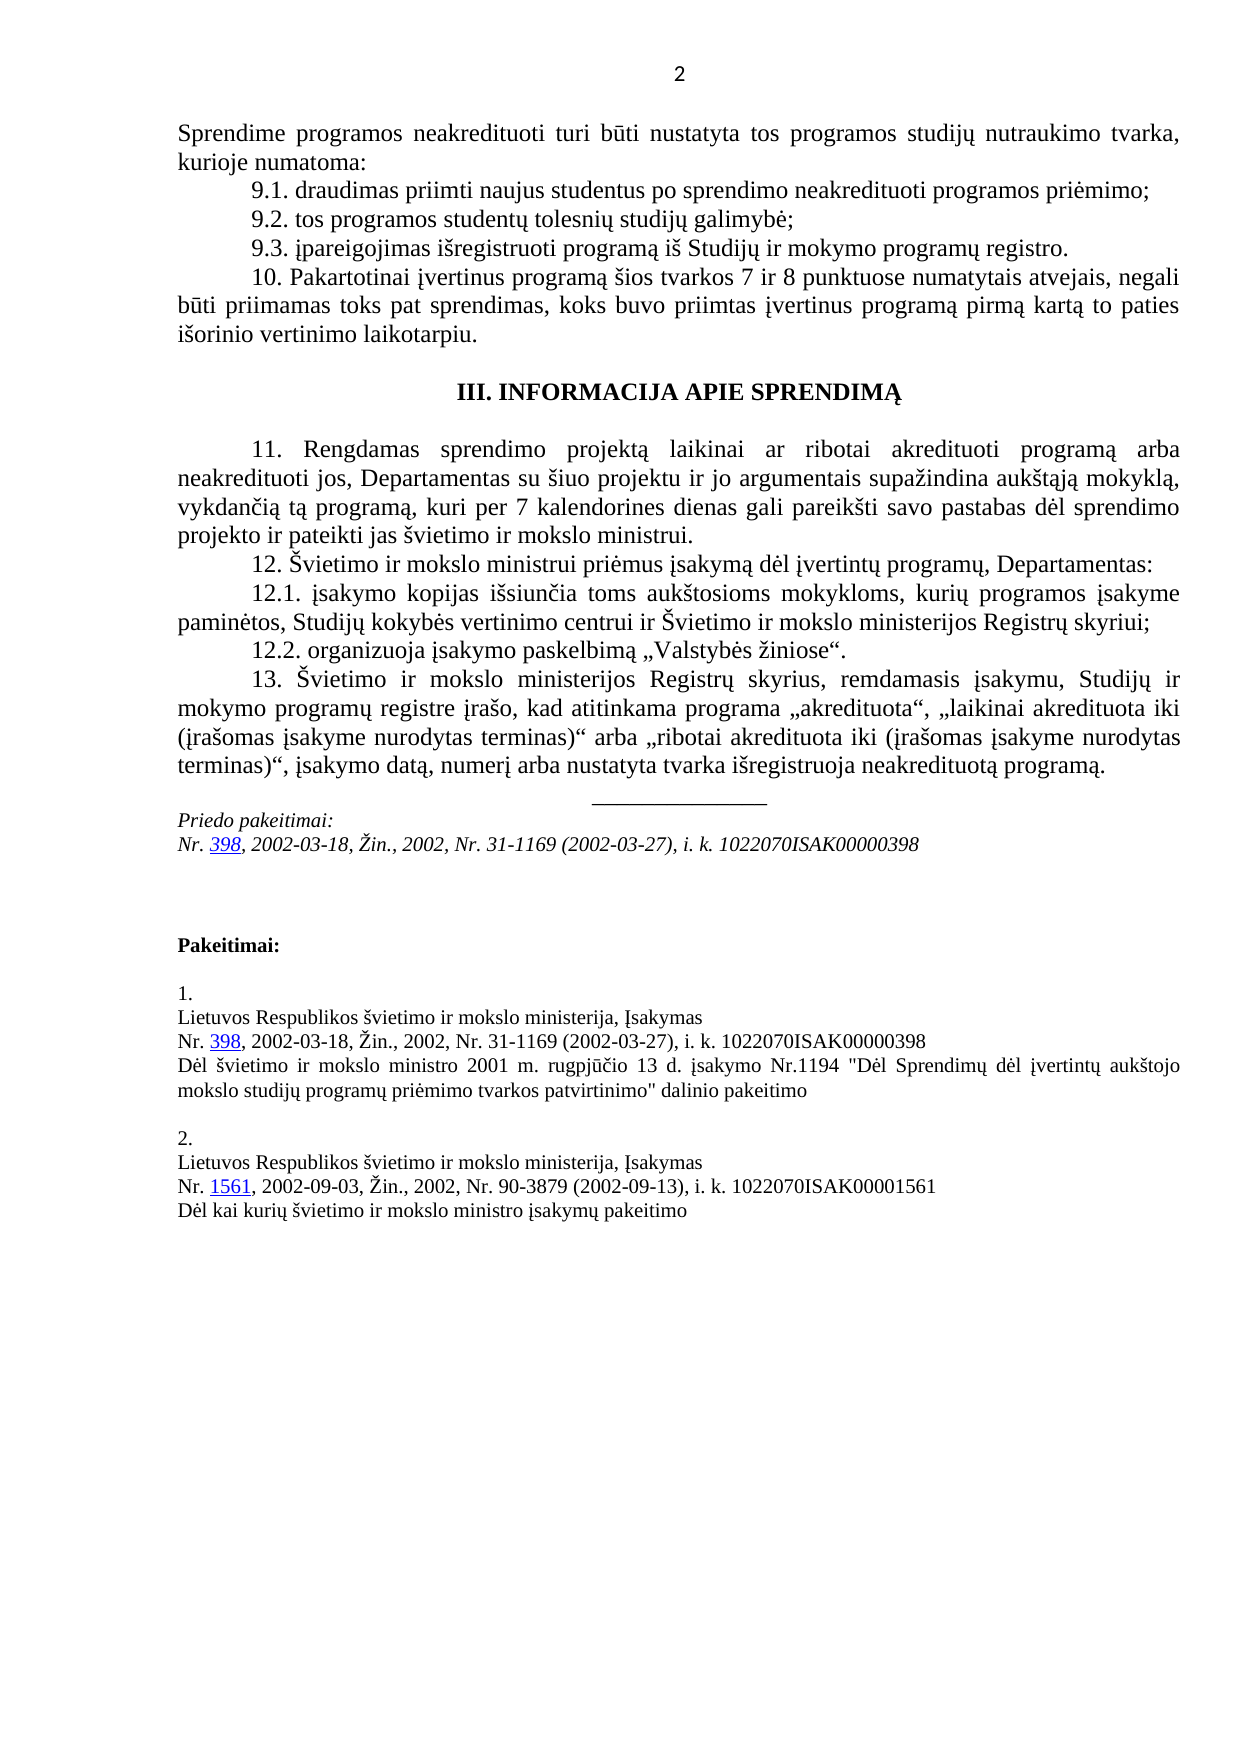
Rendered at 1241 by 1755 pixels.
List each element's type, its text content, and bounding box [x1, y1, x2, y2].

text Pakeitimai: [177, 933, 1181, 957]
text Sprendime programos neakredituoti turi būti nustatyta tos programos studijų nutraukimo tvarka, kurioje numatoma: [177, 118, 1181, 176]
text Nr. 1561, 2002-09-03, Žin., 2002, Nr. 90-3879 (2002-09-13), i. k. 1022070ISAK00001561 [177, 1174, 1181, 1198]
text 12.2. organizuoja įsakymo paskelbimą „Valstybės žiniose“. [177, 636, 1181, 664]
text 2. [177, 1126, 1181, 1150]
text Nr. 398, 2002-03-18, Žin., 2002, Nr. 31-1169 (2002-03-27), i. k. 1022070ISAK00000398 [177, 1029, 1181, 1053]
text 9.2. tos programos studentų tolesnių studijų galimybė; [177, 204, 1181, 233]
text Dėl švietimo ir mokslo ministro 2001 m. rugpjūčio 13 d. įsakymo Nr.1194 "Dėl Sprendimų dėl įvertintų aukštojo mokslo studijų programų priėmimo tvarkos patvirtinimo" dalinio pakeitimo [177, 1053, 1181, 1102]
text Nr. 398, 2002-03-18, Žin., 2002, Nr. 31-1169 (2002-03-27), i. k. 1022070ISAK00000398 [177, 832, 1181, 856]
text Lietuvos Respublikos švietimo ir mokslo ministerija, Įsakymas [177, 1005, 1181, 1029]
text 9.1. draudimas priimti naujus studentus po sprendimo neakredituoti programos priėmimo; [177, 176, 1181, 204]
text 10. Pakartotinai įvertinus programą šios tvarkos 7 ir 8 punktuose numatytais atvejais, negali būti priimamas toks pat sprendimas, koks buvo priimtas įvertinus programą pirmą kartą to paties išorinio vertinimo laikotarpiu. [177, 262, 1181, 348]
text 9.3. įpareigojimas išregistruoti programą iš Studijų ir mokymo programų registro. [177, 233, 1181, 262]
text ______________ [177, 779, 1181, 808]
text Priedo pakeitimai: [177, 808, 1181, 832]
text 11. Rengdamas sprendimo projektą laikinai ar ribotai akredituoti programą arba neakredituoti jos, Departamentas su šiuo projektu ir jo argumentais supažindina aukštąją mokyklą, vykdančią tą programą, kuri per 7 kalendorines dienas gali pareikšti savo pastabas dėl sprendimo projekto ir pateikti jas švietimo ir mokslo ministrui. [177, 434, 1181, 549]
text 12. Švietimo ir mokslo ministrui priėmus įsakymą dėl įvertintų programų, Departamentas: [177, 549, 1181, 578]
text 12.1. įsakymo kopijas išsiunčia toms aukštosioms mokykloms, kurių programos įsakyme paminėtos, Studijų kokybės vertinimo centrui ir Švietimo ir mokslo ministerijos Registrų skyriui; [177, 578, 1181, 636]
text 1. [177, 981, 1181, 1005]
text III. INFORMACIJA APIE SPRENDIMĄ [177, 377, 1181, 406]
text Lietuvos Respublikos švietimo ir mokslo ministerija, Įsakymas [177, 1150, 1181, 1174]
text Dėl kai kurių švietimo ir mokslo ministro įsakymų pakeitimo [177, 1198, 1181, 1222]
text 13. Švietimo ir mokslo ministerijos Registrų skyrius, remdamasis įsakymu, Studijų ir mokymo programų registre įrašo, kad atitinkama programa „akredituota“, „laikinai akredituota iki (įrašomas įsakyme nurodytas terminas)“ arba „ribotai akredituota iki (įrašomas įsakyme nurodytas terminas)“, įsakymo datą, numerį arba nustatyta tvarka išregistruoja neakredituotą programą. [177, 664, 1181, 779]
